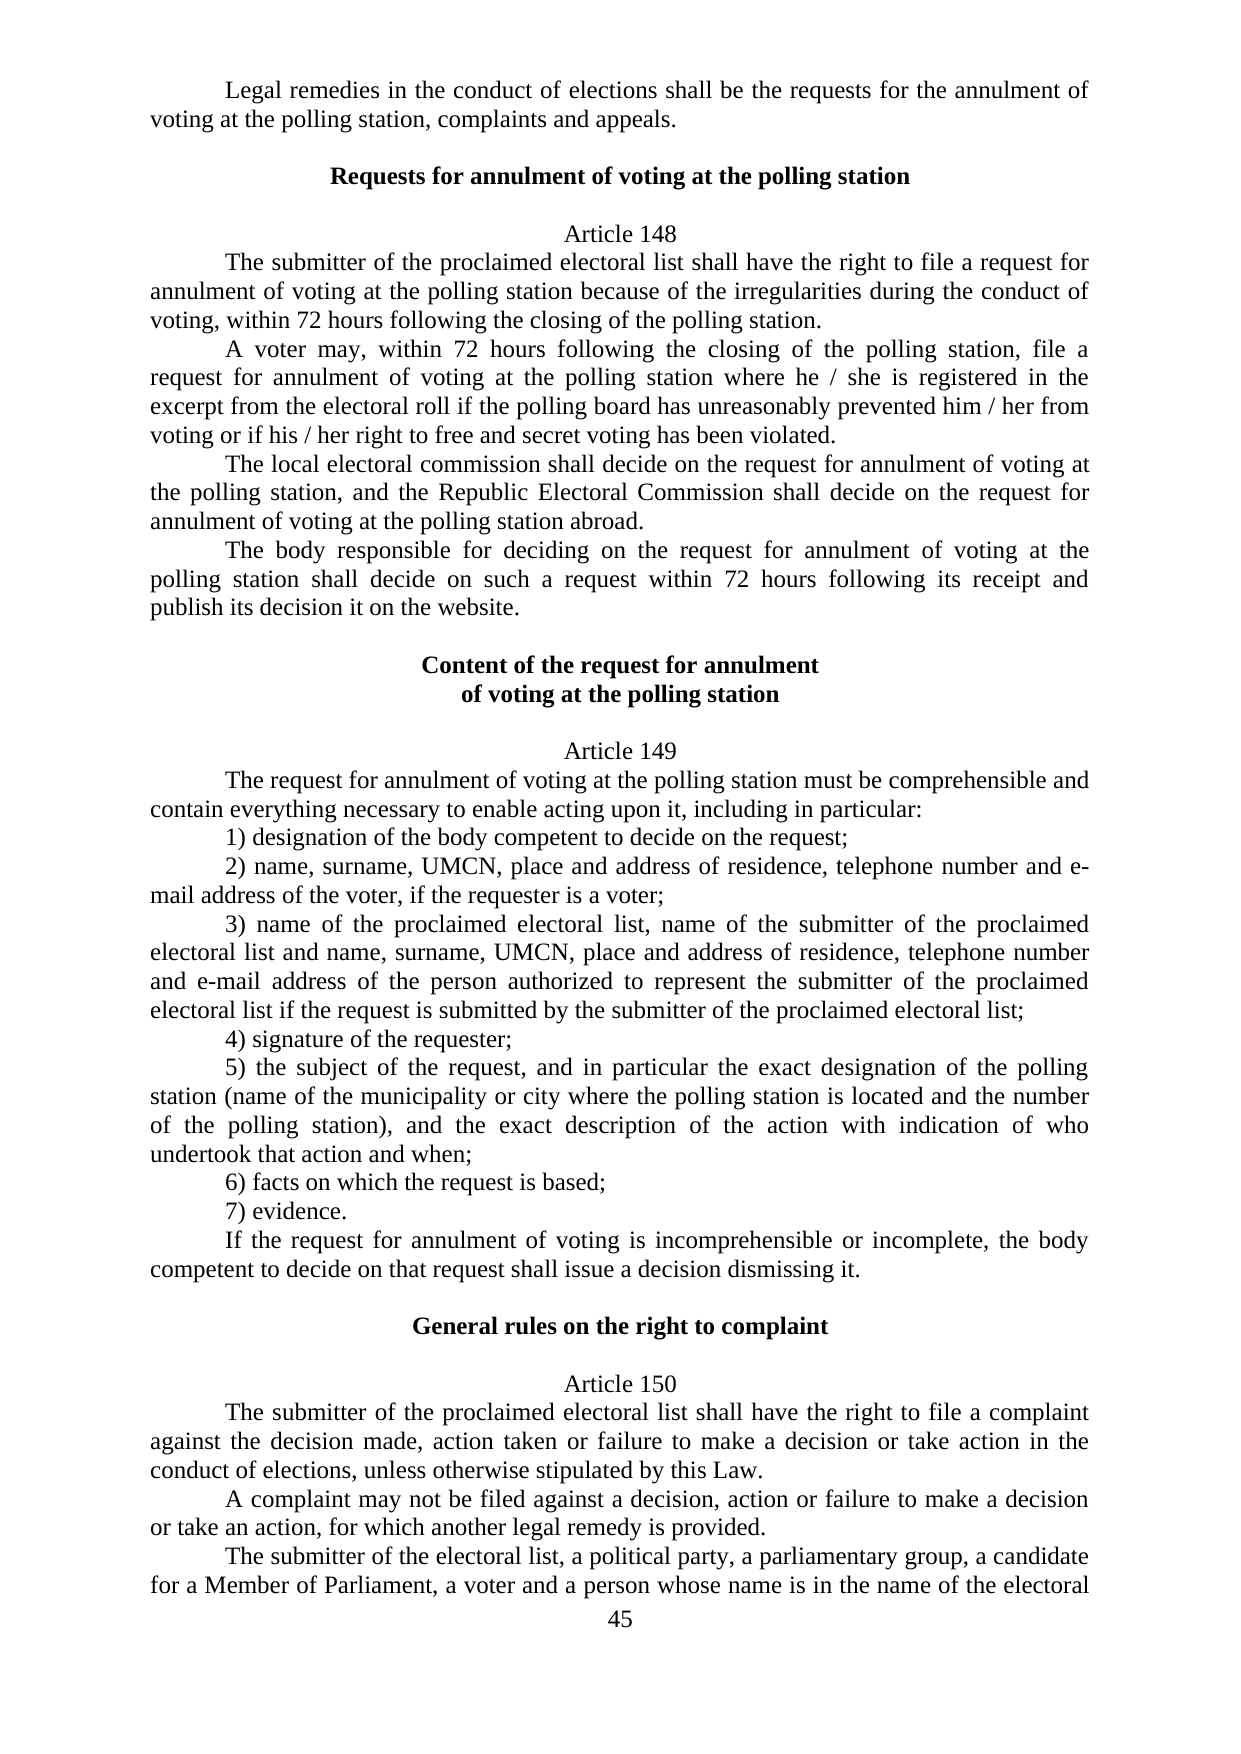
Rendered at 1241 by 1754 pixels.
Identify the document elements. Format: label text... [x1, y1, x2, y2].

text 4) signature of the requester; [150, 1024, 1090, 1052]
text The submitter of the proclaimed electoral list shall have the right to file a request for annulment of voting at the polling station because of the irregularities during the conduct of voting, within 72 hours following the closing of the polling station. [150, 247, 1090, 334]
text The body responsible for deciding on the request for annulment of voting at the polling station shall decide on such a request within 72 hours following its receipt and publish its decision it on the website. [150, 535, 1090, 621]
text of voting at the polling station [150, 679, 1090, 707]
text 5) the subject of the request, and in particular the exact designation of the polling station (name of the municipality or city where the polling station is located and the number of the polling station), and the exact description of the action with indication of who undertook that action and when; [150, 1052, 1090, 1167]
text A complaint may not be filed against a decision, action or failure to make a decision or take an action, for which another legal remedy is provided. [150, 1484, 1090, 1541]
text The submitter of the proclaimed electoral list shall have the right to file a complaint against the decision made, action taken or failure to make a decision or take action in the conduct of elections, unless otherwise stipulated by this Law. [150, 1397, 1090, 1484]
text 6) facts on which the request is based; [150, 1167, 1090, 1196]
text Legal remedies in the conduct of elections shall be the requests for the annulment of voting at the polling station, complaints and appeals. [150, 75, 1090, 132]
text A voter may, within 72 hours following the closing of the polling station, file a request for annulment of voting at the polling station where he / she is registered in the excerpt from the electoral roll if the polling board has unreasonably prevented him / her from voting or if his / her right to free and secret voting has been violated. [150, 334, 1090, 449]
text The request for annulment of voting at the polling station must be comprehensible and contain everything necessary to enable acting upon it, including in particular: [150, 765, 1090, 822]
text Article 148 [150, 219, 1090, 247]
text 1) designation of the body competent to decide on the request; [150, 822, 1090, 851]
text 7) evidence. [150, 1196, 1090, 1225]
text Content of the request for annulment [150, 650, 1090, 679]
text The submitter of the electoral list, a political party, a parliamentary group, a candidate for a Member of Parliament, a voter and a person whose name is in the name of the electoral [150, 1541, 1090, 1599]
text General rules on the right to complaint [150, 1311, 1090, 1340]
text If the request for annulment of voting is incomprehensible or incomplete, the body competent to decide on that request shall issue a decision dismissing it. [150, 1225, 1090, 1282]
text Article 149 [150, 736, 1090, 765]
text Requests for annulment of voting at the polling station [150, 161, 1090, 190]
text The local electoral commission shall decide on the request for annulment of voting at the polling station, and the Republic Electoral Commission shall decide on the request for annulment of voting at the polling station abroad. [150, 449, 1090, 535]
text 3) name of the proclaimed electoral list, name of the submitter of the proclaimed electoral list and name, surname, UMCN, place and address of residence, telephone number and e-mail address of the person authorized to represent the submitter of the proclaimed electoral list if the request is submitted by the submitter of the proclaimed electoral list; [150, 909, 1090, 1024]
text Article 150 [150, 1369, 1090, 1397]
text 2) name, surname, UMCN, place and address of residence, telephone number and e-mail address of the voter, if the requester is a voter; [150, 851, 1090, 909]
